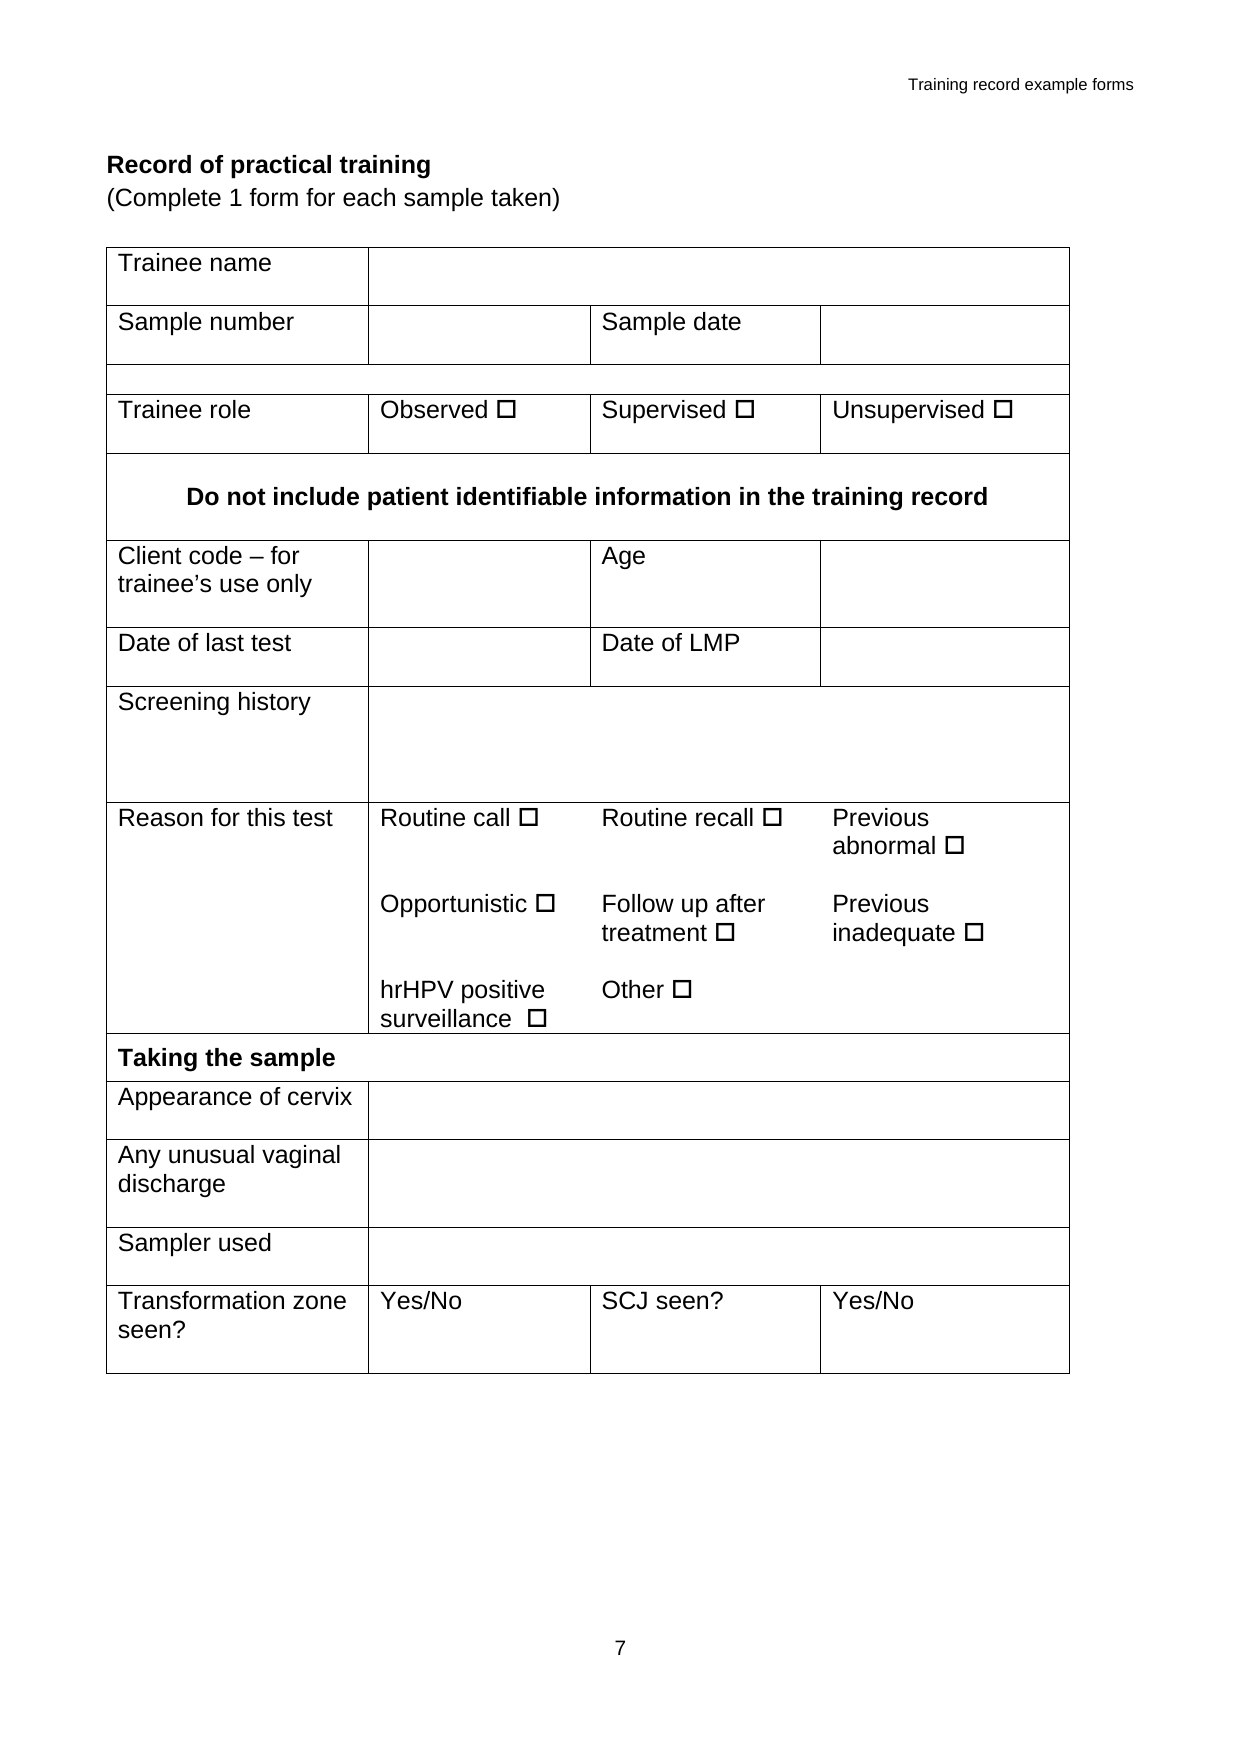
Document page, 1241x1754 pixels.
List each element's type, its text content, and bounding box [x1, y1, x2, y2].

table_cell Sample number [107, 306, 368, 364]
table_cell Observed  [369, 395, 590, 452]
table_cell Routine recall  [590, 803, 821, 889]
table_cell Unsupervised  [821, 395, 1069, 452]
table_cell [821, 306, 1069, 364]
table_cell Routine call  [369, 803, 590, 889]
table_cell [369, 628, 590, 686]
table_cell Previous inadequate  [821, 889, 1069, 975]
table_cell Taking the sample [107, 1034, 1069, 1081]
table_cell Yes/No [821, 1286, 1069, 1372]
table_cell Any unusual vaginal discharge [107, 1140, 368, 1227]
table_cell Sampler used [107, 1228, 368, 1285]
table_cell Opportunistic  [369, 889, 590, 975]
table_cell [369, 1140, 1069, 1227]
table_cell Date of last test [107, 628, 368, 686]
table_cell [369, 541, 590, 627]
table_cell Date of LMP [591, 628, 820, 686]
table_cell Transformation zone seen? [107, 1286, 368, 1372]
table_cell [369, 306, 590, 364]
table_cell Other  [590, 975, 821, 1033]
table_cell Yes/No [369, 1286, 590, 1372]
table_cell SCJ seen? [591, 1286, 820, 1372]
table_cell Previous abnormal  [821, 803, 1069, 889]
table_cell Reason for this test [107, 803, 368, 889]
table_header [369, 248, 1069, 305]
table_cell [821, 628, 1069, 686]
text (Complete 1 form for each sample taken) [106, 180, 1134, 213]
table_cell [369, 687, 1069, 802]
table_cell [107, 889, 368, 975]
table_cell Client code – for trainee’s use only [107, 541, 368, 627]
table_cell [369, 1082, 1069, 1139]
table_cell hrHPV positive surveillance  [369, 975, 590, 1033]
table_header Trainee name [107, 248, 368, 305]
table_cell Follow up after treatment  [590, 889, 821, 975]
table_cell Appearance of cervix [107, 1082, 368, 1139]
table_cell Screening history [107, 687, 368, 802]
table_cell Sample date [591, 306, 820, 364]
table_cell Supervised  [591, 395, 820, 452]
table_cell Age [591, 541, 820, 627]
table_cell [821, 541, 1069, 627]
text Record of practical training [106, 147, 1134, 180]
table_cell Trainee role [107, 395, 368, 452]
table_cell [821, 975, 1069, 1033]
table_cell Do not include patient identifiable information in the training record [107, 454, 1069, 540]
table_cell [107, 365, 1069, 394]
table_cell [369, 1228, 1069, 1285]
table_cell [107, 975, 368, 1033]
